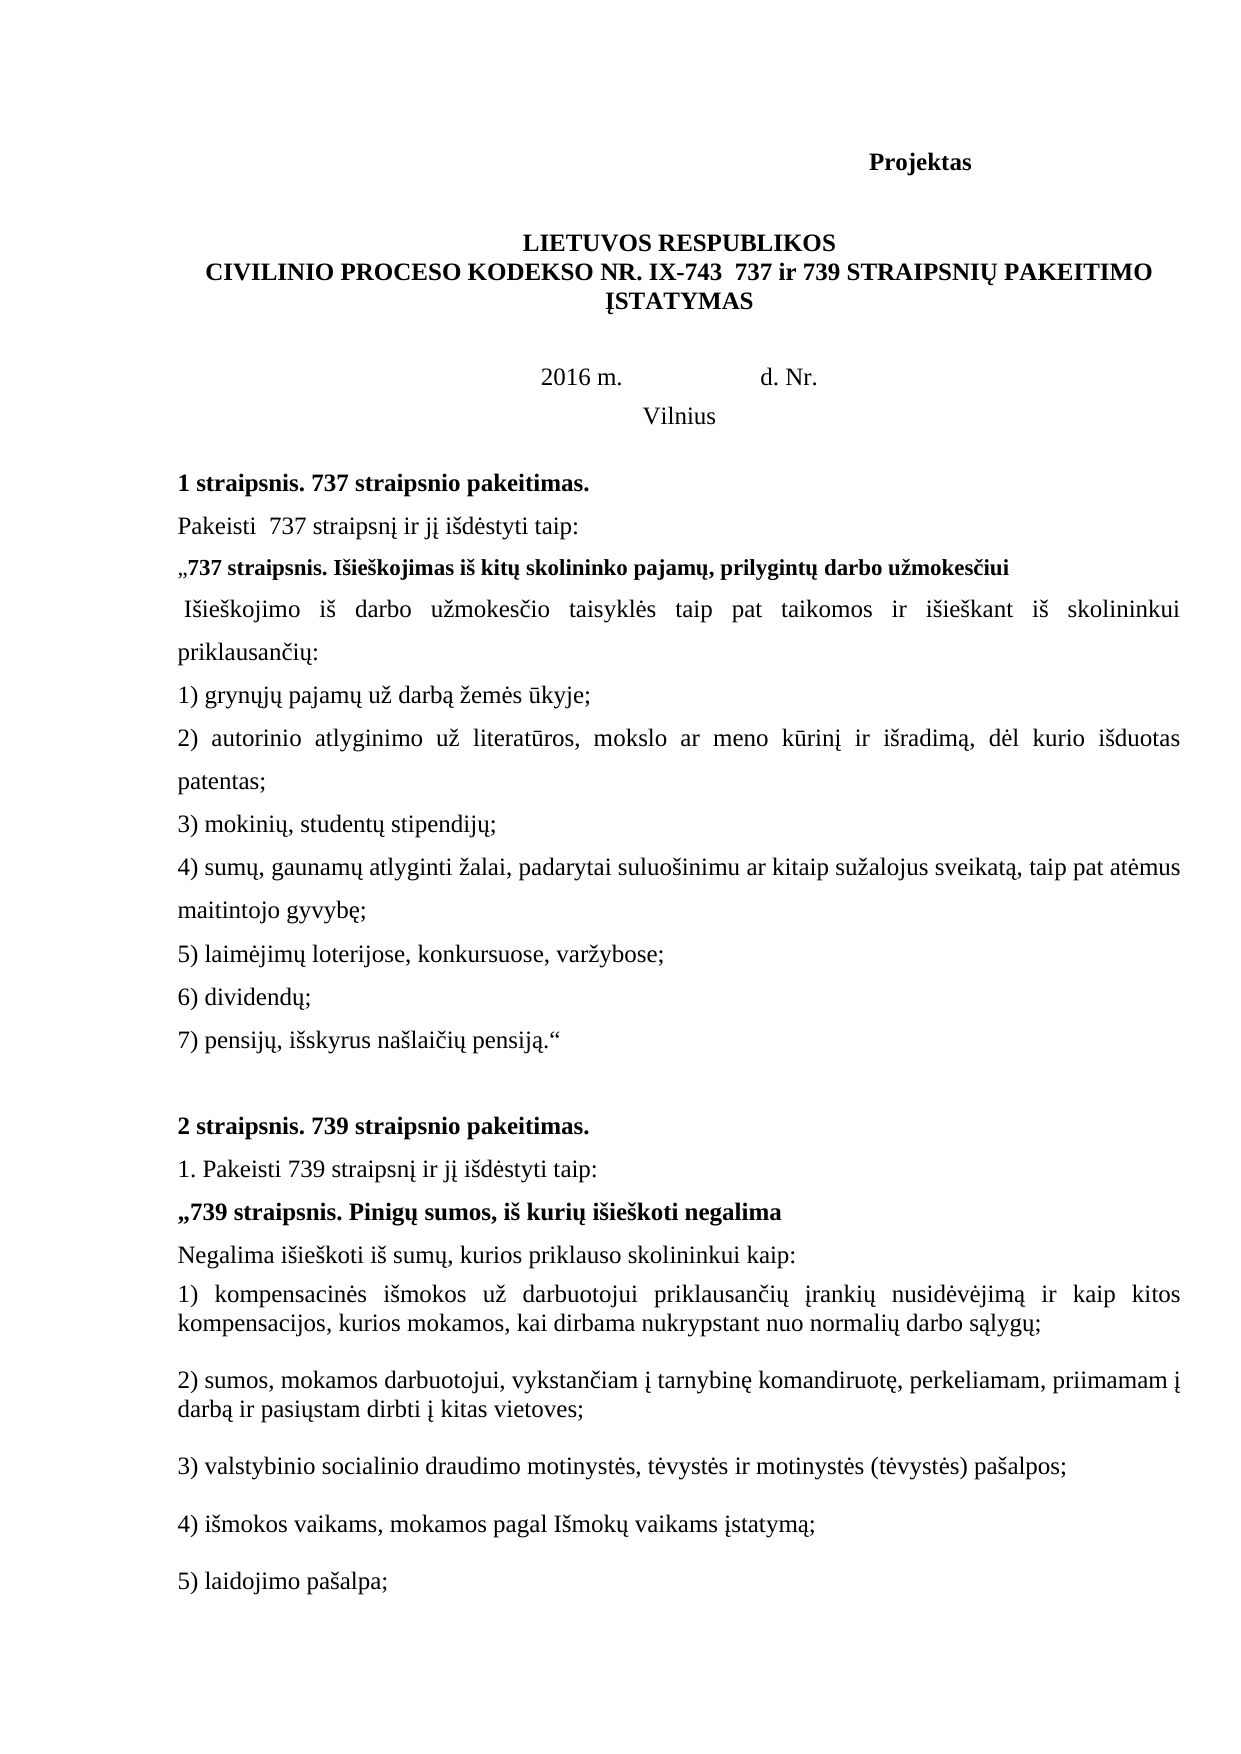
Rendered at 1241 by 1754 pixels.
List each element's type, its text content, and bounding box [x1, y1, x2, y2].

text 3) valstybinio socialinio draudimo motinystės, tėvystės ir motinystės (tėvystės) pašalpos; [177, 1451, 1181, 1480]
text „739 straipsnis. Pinigų sumos, iš kurių išieškoti negalima [177, 1197, 1181, 1226]
text 5) laidojimo pašalpa; [177, 1566, 1181, 1595]
text 1. Pakeisti 739 straipsnį ir jį išdėstyti taip: [177, 1154, 1181, 1183]
text 1) kompensacinės išmokos už darbuotojui priklausančių įrankių nusidėvėjimą ir kaip kitos kompensacijos, kurios mokamos, kai dirbama nukrypstant nuo normalių darbo sąlygų; [177, 1279, 1181, 1336]
text Projektas [177, 147, 1181, 176]
text 7) pensijų, išskyrus našlaičių pensiją.“ [177, 1025, 1181, 1054]
text Išieškojimo iš darbo užmokesčio taisyklės taip pat taikomos ir išieškant iš skolininkui priklausančių: [177, 594, 1181, 666]
text 3) mokinių, studentų stipendijų; [177, 809, 1181, 838]
text 4) išmokos vaikams, mokamos pagal Išmokų vaikams įstatymą; [177, 1509, 1181, 1538]
text 2) sumos, mokamos darbuotojui, vykstančiam į tarnybinę komandiruotę, perkeliamam, priimamam į darbą ir pasiųstam dirbti į kitas vietoves; [177, 1365, 1181, 1423]
text 4) sumų, gaunamų atlyginti žalai, padarytai suluošinimu ar kitaip sužalojus sveikatą, taip pat atėmus maitintojo gyvybę; [177, 852, 1181, 924]
text 2016 m. d. Nr. [177, 362, 1181, 391]
text 1) grynųjų pajamų už darbą žemės ūkyje; [177, 680, 1181, 709]
text „737 straipsnis. Išieškojimas iš kitų skolininko pajamų, prilygintų darbo užmokesčiui [177, 554, 1181, 581]
text Pakeisti 737 straipsnį ir jį išdėstyti taip: [177, 511, 1181, 540]
text 1 straipsnis. 737 straipsnio pakeitimas. [177, 468, 1181, 497]
text CIVILINIO PROCESO KODEKSO NR. IX-743 737 ir 739 STRAIPSNIŲ PAKEITIMO ĮSTATYMAS [177, 257, 1181, 314]
text 5) laimėjimų loterijose, konkursuose, varžybose; [177, 939, 1181, 967]
text 6) dividendų; [177, 982, 1181, 1011]
text Negalima išieškoti iš sumų, kurios priklauso skolininkui kaip: [177, 1241, 1181, 1269]
text Vilnius [177, 401, 1181, 429]
text 2 straipsnis. 739 straipsnio pakeitimas. [177, 1111, 1181, 1140]
text LIETUVOS RESPUBLIKOS [177, 228, 1181, 257]
text 2) autorinio atlyginimo už literatūros, mokslo ar meno kūrinį ir išradimą, dėl kurio išduotas patentas; [177, 723, 1181, 795]
